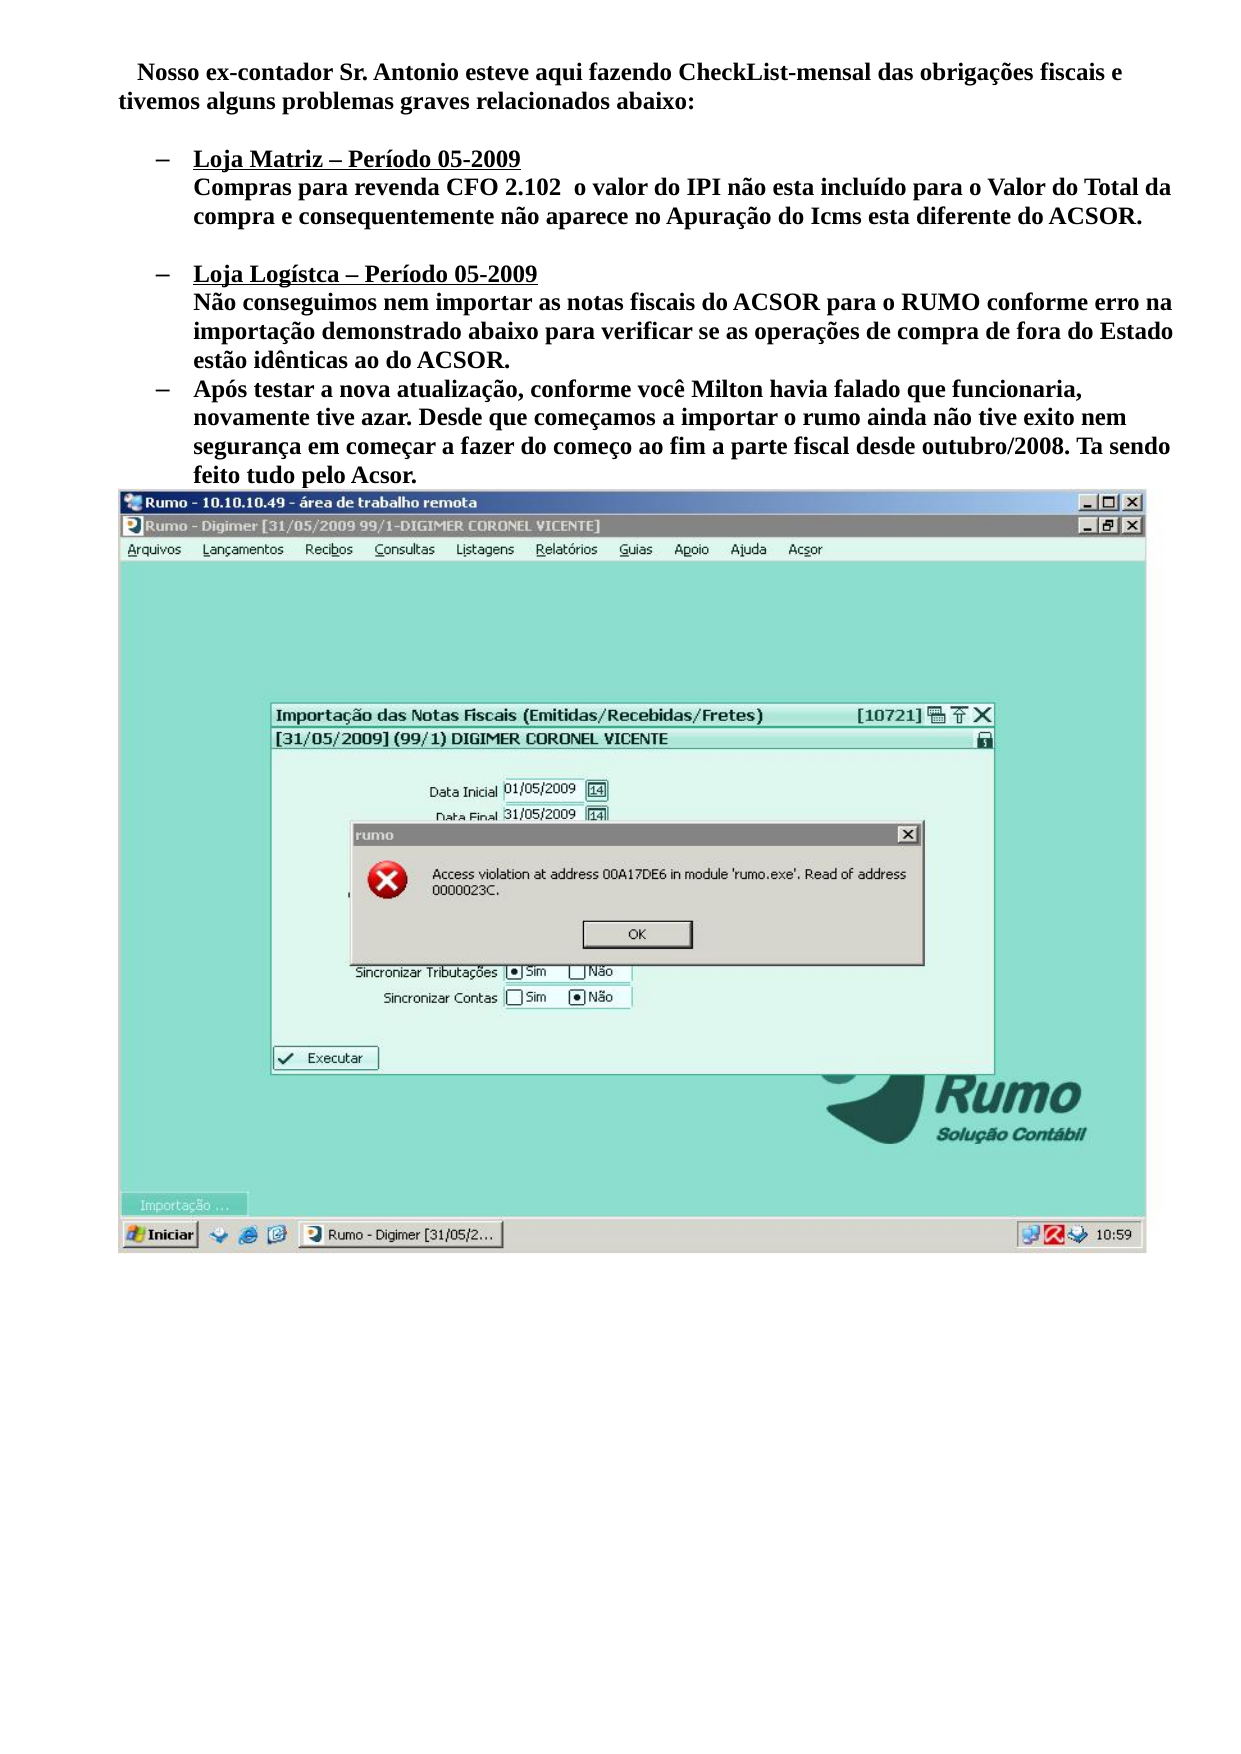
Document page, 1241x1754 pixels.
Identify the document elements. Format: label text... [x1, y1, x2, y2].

list Loja Logístca – Período 05-2009 [156, 259, 1193, 287]
picture [118, 488, 1194, 1686]
list Compras para revenda CFO 2.102 o valor do IPI não esta incluído para o Valor do Total da compra e consequentemente não aparece no Apuração do Icms esta diferente do ACSOR. [156, 172, 1193, 230]
list Loja Matriz – Período 05-2009 [156, 144, 1193, 172]
list Não conseguimos nem importar as notas fiscais do ACSOR para o RUMO conforme erro na importação demonstrado abaixo para verificar se as operações de compra de fora do Estado estão idênticas ao do ACSOR. [156, 287, 1193, 374]
text Nosso ex-contador Sr. Antonio esteve aqui fazendo CheckList-mensal das obrigações fiscais e tivemos alguns problemas graves relacionados abaixo: [118, 57, 1193, 115]
list Após testar a nova atualização, conforme você Milton havia falado que funcionaria, novamente tive azar. Desde que começamos a importar o rumo ainda não tive exito nem segurança em começar a fazer do começo ao fim a parte fiscal desde outubro/2008. Ta sendo feito tudo pelo Acsor. [156, 374, 1193, 488]
